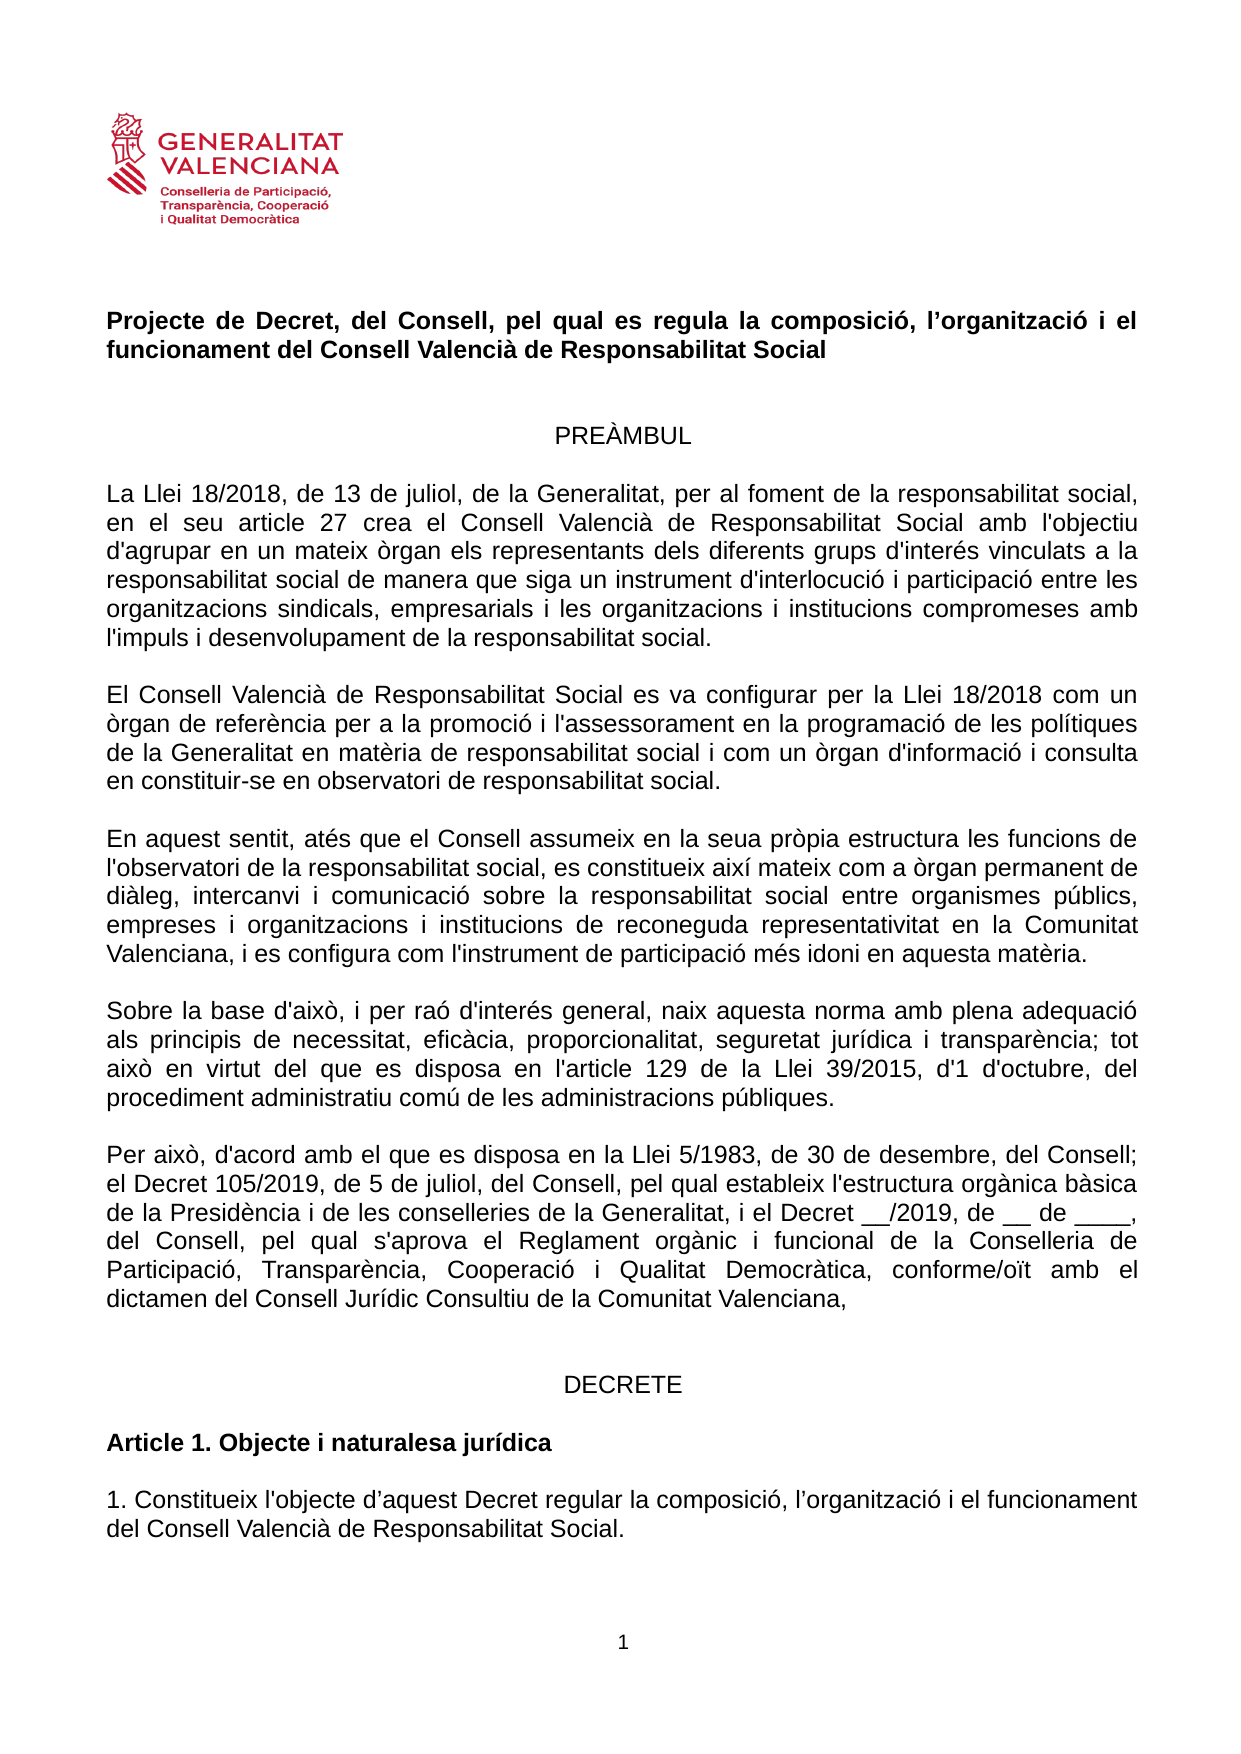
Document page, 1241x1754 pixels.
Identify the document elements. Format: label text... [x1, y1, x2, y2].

text 1. Constitueix l'objecte d’aquest Decret regular la composició, l’organització i el funcionament del Consell Valencià de Responsabilitat Social. [106, 1485, 1140, 1542]
text El Consell Valencià de Responsabilitat Social es va configurar per la Llei 18/2018 com un òrgan de referència per a la promoció i l'assessorament en la programació de les polítiques de la Generalitat en matèria de responsabilitat social i com un òrgan d'informació i consulta en constituir-se en observatori de responsabilitat social. [106, 680, 1140, 795]
text En aquest sentit, atés que el Consell assumeix en la seua pròpia estructura les funcions de l'observatori de la responsabilitat social, es constitueix així mateix com a òrgan permanent de diàleg, intercanvi i comunicació sobre la responsabilitat social entre organismes públics, empreses i organitzacions i institucions de reconeguda representativitat en la Comunitat Valenciana, i es configura com l'instrument de participació més idoni en aquesta matèria. [106, 824, 1140, 967]
picture [90, 95, 365, 251]
text Projecte de Decret, del Consell, pel qual es regula la composició, l’organització i el funcionament del Consell Valencià de Responsabilitat Social [106, 306, 1140, 364]
text La Llei 18/2018, de 13 de juliol, de la Generalitat, per al foment de la responsabilitat social, en el seu article 27 crea el Consell Valencià de Responsabilitat Social amb l'objectiu d'agrupar en un mateix òrgan els representants dels diferents grups d'interés vinculats a la responsabilitat social de manera que siga un instrument d'interlocució i participació entre les organitzacions sindicals, empresarials i les organitzacions i institucions compromeses amb l'impuls i desenvolupament de la responsabilitat social. [106, 479, 1140, 651]
text Article 1. Objecte i naturalesa jurídica [106, 1427, 1140, 1456]
text PREÀMBUL [106, 421, 1140, 450]
text DECRETE [106, 1370, 1140, 1399]
text Sobre la base d'això, i per raó d'interés general, naix aquesta norma amb plena adequació als principis de necessitat, eficàcia, proporcionalitat, seguretat jurídica i transparència; tot això en virtut del que es disposa en l'article 129 de la Llei 39/2015, d'1 d'octubre, del procediment administratiu comú de les administracions públiques. [106, 996, 1140, 1111]
text Per això, d'acord amb el que es disposa en la Llei 5/1983, de 30 de desembre, del Consell; el Decret 105/2019, de 5 de juliol, del Consell, pel qual estableix l'estructura orgànica bàsica de la Presidència i de les conselleries de la Generalitat, i el Decret __/2019, de __ de ____, del Consell, pel qual s'aprova el Reglament orgànic i funcional de la Conselleria de Participació, Transparència, Cooperació i Qualitat Democràtica, conforme/oït amb el dictamen del Consell Jurídic Consultiu de la Comunitat Valenciana, [106, 1140, 1140, 1312]
